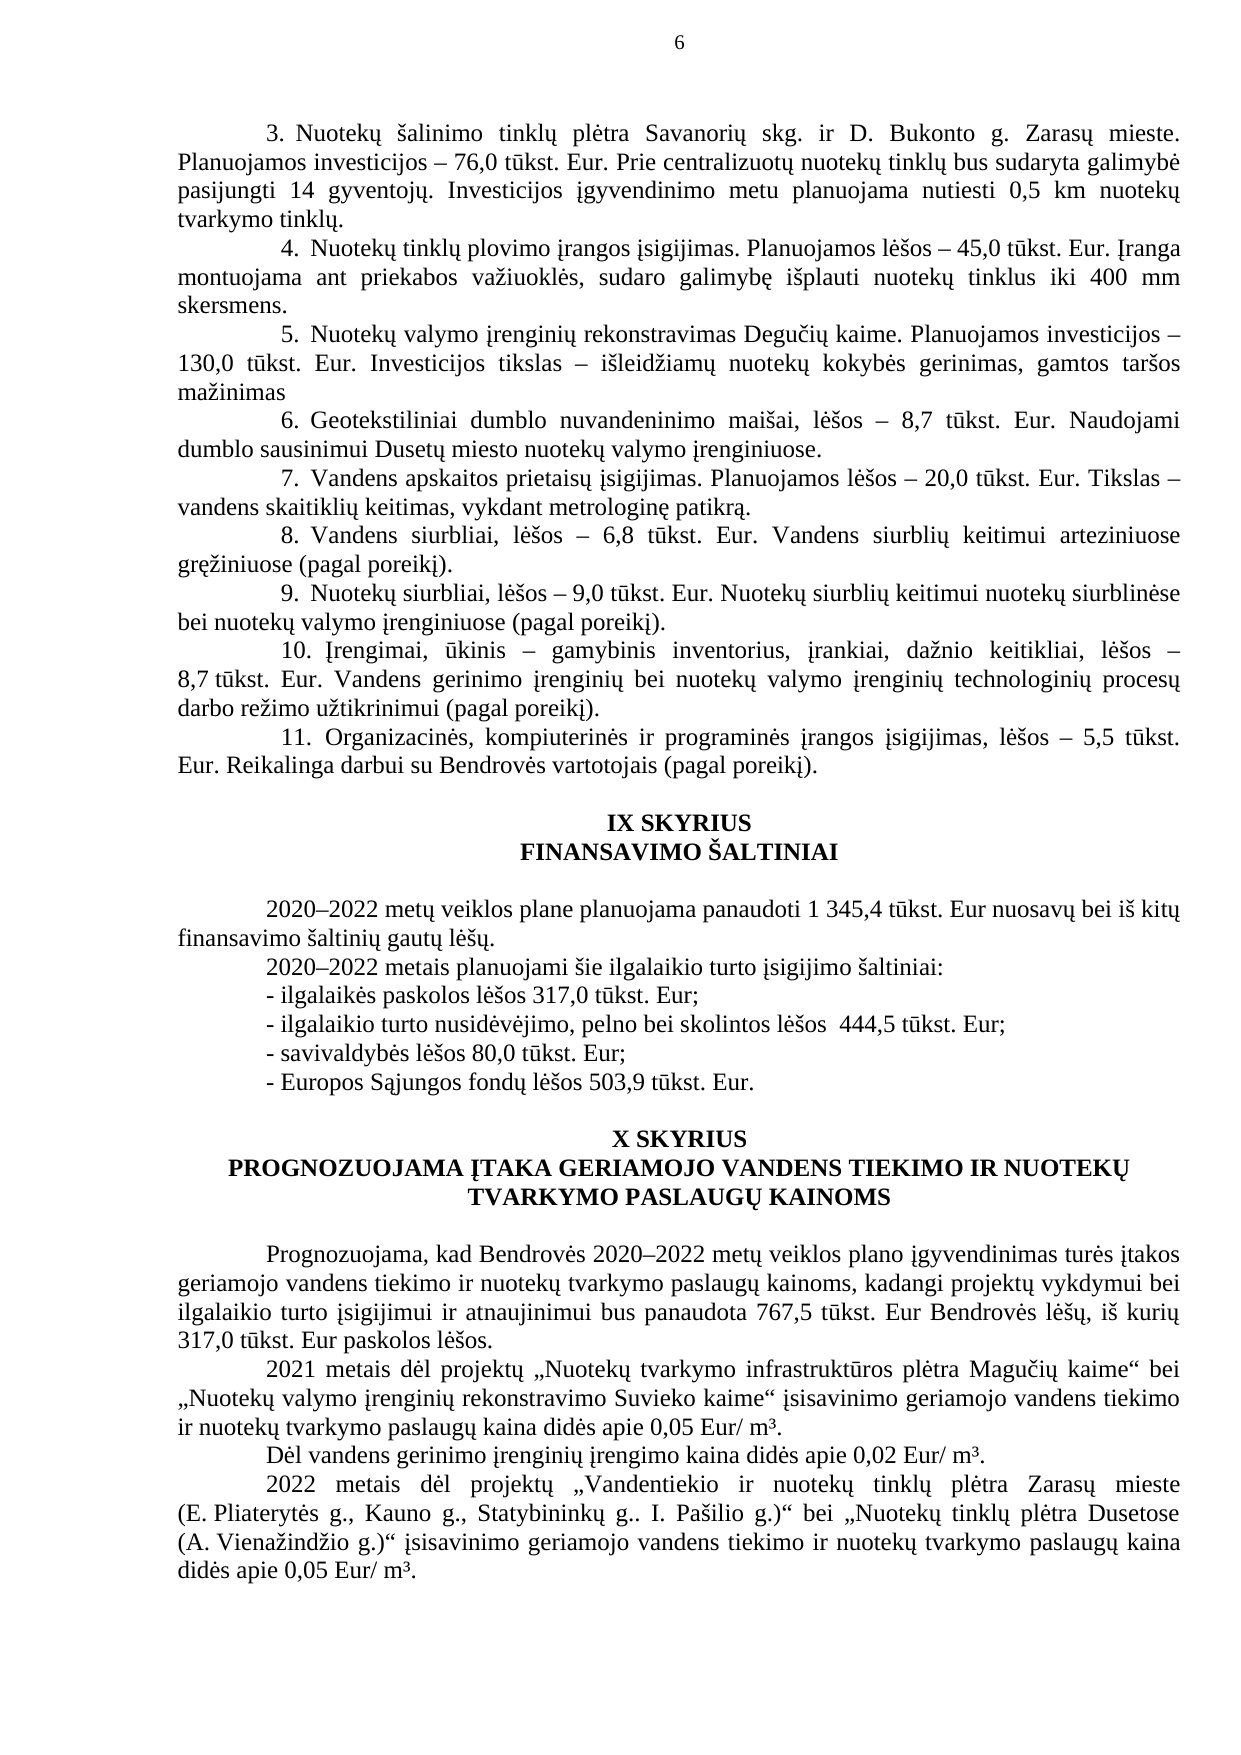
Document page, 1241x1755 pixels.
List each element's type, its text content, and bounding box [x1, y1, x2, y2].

text 5. Nuotekų valymo įrenginių rekonstravimas Degučių kaime. Planuojamos investicijos – 130,0 tūkst. Eur. Investicijos tikslas – išleidžiamų nuotekų kokybės gerinimas, gamtos taršos mažinimas [177, 319, 1181, 406]
text X SKYRIUS [177, 1124, 1181, 1153]
text 3. Nuotekų šalinimo tinklų plėtra Savanorių skg. ir D. Bukonto g. Zarasų mieste. Planuojamos investicijos – 76,0 tūkst. Eur. Prie centralizuotų nuotekų tinklų bus sudaryta galimybė pasijungti 14 gyventojų. Investicijos įgyvendinimo metu planuojama nutiesti 0,5 km nuotekų tvarkymo tinklų. [177, 118, 1181, 233]
text - Europos Sąjungos fondų lėšos 503,9 tūkst. Eur. [266, 1067, 1181, 1096]
text - ilgalaikės paskolos lėšos 317,0 tūkst. Eur; [177, 981, 1181, 1009]
text 4. Nuotekų tinklų plovimo įrangos įsigijimas. Planuojamos lėšos – 45,0 tūkst. Eur. Įranga montuojama ant priekabos važiuoklės, sudaro galimybę išplauti nuotekų tinklus iki 400 mm skersmens. [177, 233, 1181, 319]
text - savivaldybės lėšos 80,0 tūkst. Eur; [177, 1038, 1181, 1067]
text 8. Vandens siurbliai, lėšos – 6,8 tūkst. Eur. Vandens siurblių keitimui arteziniuose gręžiniuose (pagal poreikį). [177, 521, 1181, 578]
text 2020–2022 metais planuojami šie ilgalaikio turto įsigijimo šaltiniai: [266, 952, 1181, 981]
text PROGNOZUOJAMA ĮTAKA GERIAMOJO VANDENS TIEKIMO IR NUOTEKŲ [177, 1153, 1181, 1182]
text Dėl vandens gerinimo įrenginių įrengimo kaina didės apie 0,02 Eur/ m³. [177, 1441, 1181, 1469]
text 2022 metais dėl projektų „Vandentiekio ir nuotekų tinklų plėtra Zarasų mieste (E. Pliaterytės g., Kauno g., Statybininkų g.. I. Pašilio g.)“ bei „Nuotekų tinklų plėtra Dusetose (A. Vienažindžio g.)“ įsisavinimo geriamojo vandens tiekimo ir nuotekų tvarkymo paslaugų kaina didės apie 0,05 Eur/ m³. [177, 1469, 1181, 1584]
text Prognozuojama, kad Bendrovės 2020–2022 metų veiklos plano įgyvendinimas turės įtakos geriamojo vandens tiekimo ir nuotekų tvarkymo paslaugų kainoms, kadangi projektų vykdymui bei ilgalaikio turto įsigijimui ir atnaujinimui bus panaudota 767,5 tūkst. Eur Bendrovės lėšų, iš kurių 317,0 tūkst. Eur paskolos lėšos. [177, 1239, 1181, 1354]
text 9. Nuotekų siurbliai, lėšos – 9,0 tūkst. Eur. Nuotekų siurblių keitimui nuotekų siurblinėse bei nuotekų valymo įrenginiuose (pagal poreikį). [177, 578, 1181, 636]
text 11. Organizacinės, kompiuterinės ir programinės įrangos įsigijimas, lėšos – 5,5 tūkst. Eur. Reikalinga darbui su Bendrovės vartotojais (pagal poreikį). [177, 722, 1181, 779]
text FINANSAVIMO ŠALTINIAI [177, 837, 1181, 866]
text 10. Įrengimai, ūkinis – gamybinis inventorius, įrankiai, dažnio keitikliai, lėšos – 8,7 tūkst. Eur. Vandens gerinimo įrenginių bei nuotekų valymo įrenginių technologinių procesų darbo režimo užtikrinimui (pagal poreikį). [177, 636, 1181, 722]
text 6. Geotekstiliniai dumblo nuvandeninimo maišai, lėšos – 8,7 tūkst. Eur. Naudojami dumblo sausinimui Dusetų miesto nuotekų valymo įrenginiuose. [177, 406, 1181, 463]
text 2021 metais dėl projektų „Nuotekų tvarkymo infrastruktūros plėtra Magučių kaime“ bei „Nuotekų valymo įrenginių rekonstravimo Suvieko kaime“ įsisavinimo geriamojo vandens tiekimo ir nuotekų tvarkymo paslaugų kaina didės apie 0,05 Eur/ m³. [177, 1354, 1181, 1441]
text - ilgalaikio turto nusidėvėjimo, pelno bei skolintos lėšos 444,5 tūkst. Eur; [177, 1009, 1181, 1038]
text 2020–2022 metų veiklos plane planuojama panaudoti 1 345,4 tūkst. Eur nuosavų bei iš kitų finansavimo šaltinių gautų lėšų. [177, 894, 1181, 952]
text TVARKYMO PASLAUGŲ KAINOMS [177, 1182, 1181, 1211]
text 7. Vandens apskaitos prietaisų įsigijimas. Planuojamos lėšos – 20,0 tūkst. Eur. Tikslas – vandens skaitiklių keitimas, vykdant metrologinę patikrą. [177, 463, 1181, 521]
text IX SKYRIUS [177, 808, 1181, 837]
